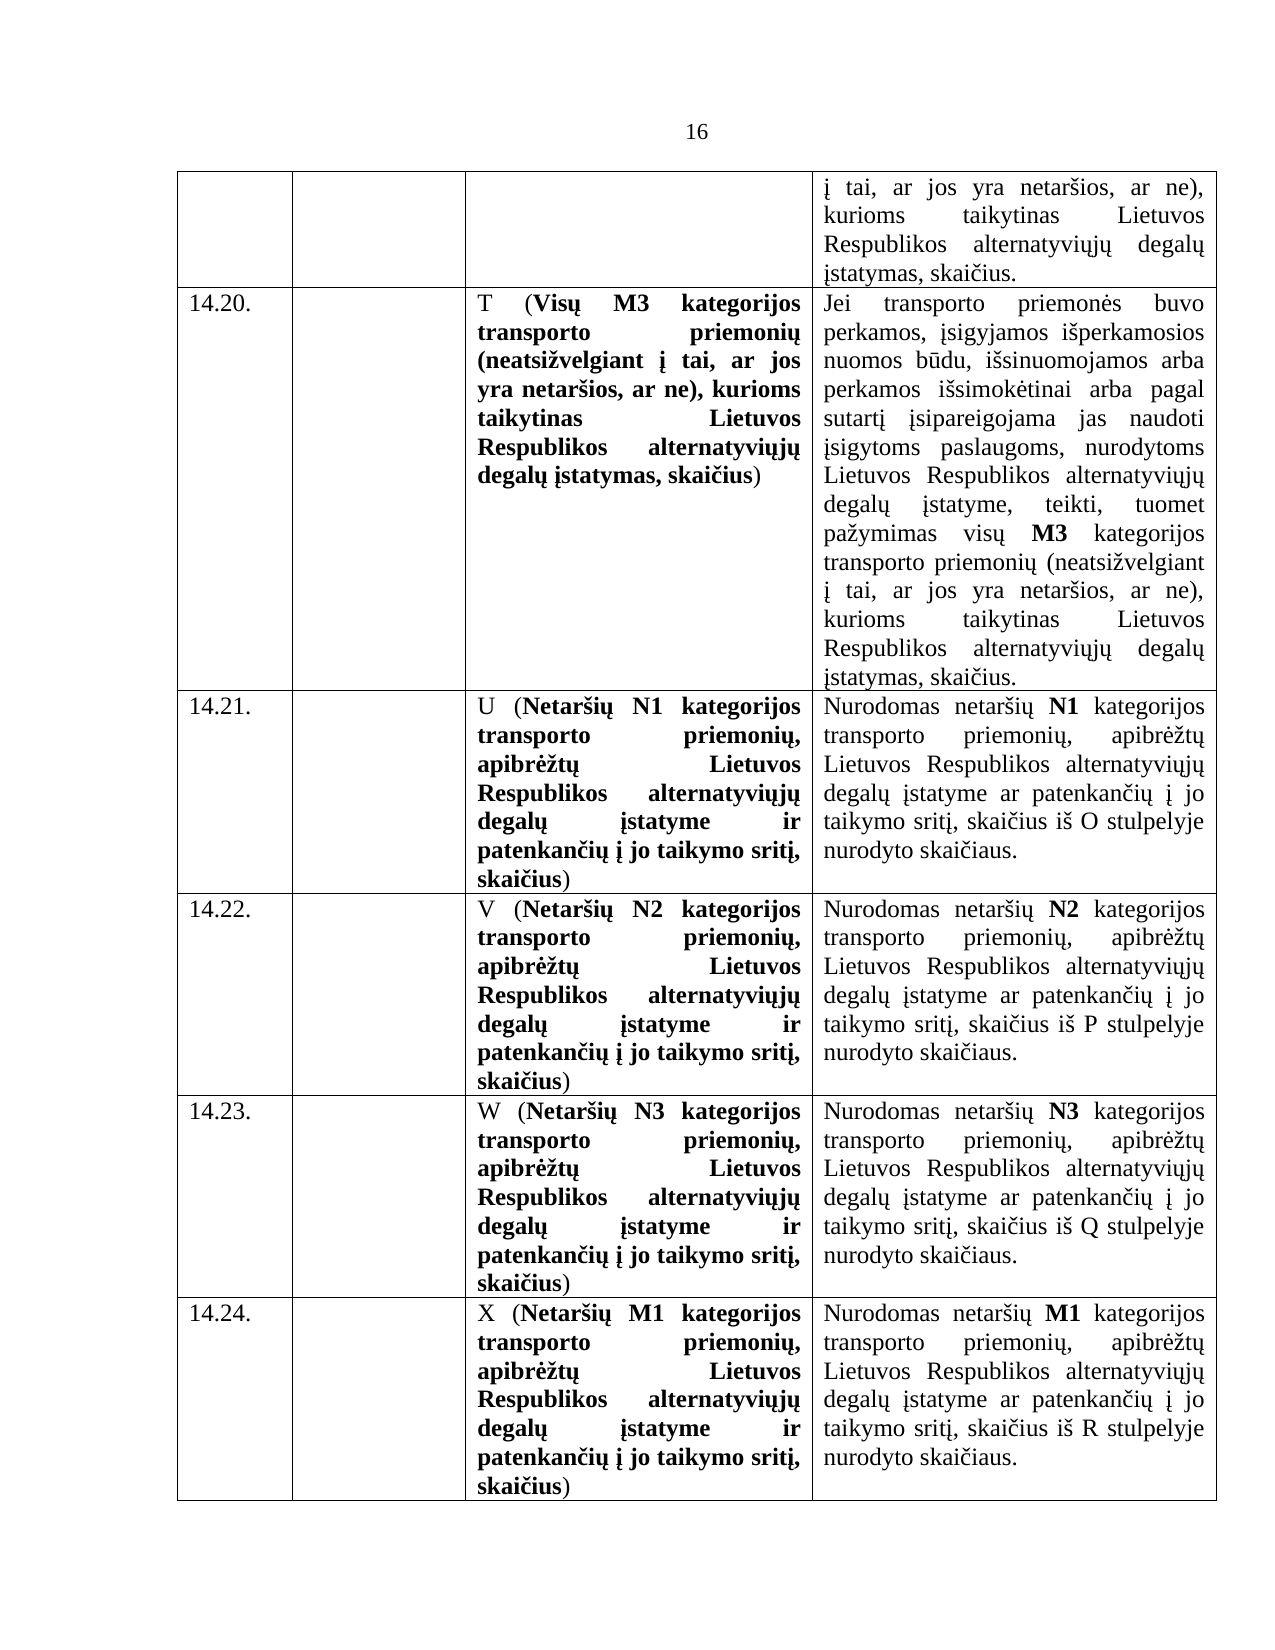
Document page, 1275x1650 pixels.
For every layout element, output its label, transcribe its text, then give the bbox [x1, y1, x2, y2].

table_cell [466, 172, 812, 287]
table_cell V (Netaršių N2 kategorijos transporto priemonių, apibrėžtų Lietuvos Respublikos alternatyviųjų degalų įstatyme ir patenkančių į jo taikymo sritį, skaičius) [466, 894, 812, 1095]
table_cell [293, 691, 465, 893]
table_cell Nurodomas netaršių N3 kategorijos transporto priemonių, apibrėžtų Lietuvos Respublikos alternatyviųjų degalų įstatyme ar patenkančių į jo taikymo sritį, skaičius iš Q stulpelyje nurodyto skaičiaus. [813, 1096, 1216, 1297]
table_cell 14.22. [178, 894, 292, 1095]
table_cell W (Netaršių N3 kategorijos transporto priemonių, apibrėžtų Lietuvos Respublikos alternatyviųjų degalų įstatyme ir patenkančių į jo taikymo sritį, skaičius) [466, 1096, 812, 1297]
table_cell [293, 1298, 465, 1499]
table_cell [293, 1096, 465, 1297]
table_cell T (Visų M3 kategorijos transporto priemonių (neatsižvelgiant į tai, ar jos yra netaršios, ar ne), kurioms taikytinas Lietuvos Respublikos alternatyviųjų degalų įstatymas, skaičius) [466, 288, 812, 690]
table_cell [293, 288, 465, 690]
table_cell 14.24. [178, 1298, 292, 1499]
table_cell Nurodomas netaršių M1 kategorijos transporto priemonių, apibrėžtų Lietuvos Respublikos alternatyviųjų degalų įstatyme ar patenkančių į jo taikymo sritį, skaičius iš R stulpelyje nurodyto skaičiaus. [813, 1298, 1216, 1499]
table_cell Nurodomas netaršių N2 kategorijos transporto priemonių, apibrėžtų Lietuvos Respublikos alternatyviųjų degalų įstatyme ar patenkančių į jo taikymo sritį, skaičius iš P stulpelyje nurodyto skaičiaus. [813, 894, 1216, 1095]
table_cell 14.23. [178, 1096, 292, 1297]
table_cell 14.21. [178, 691, 292, 893]
table_cell Jei transporto priemonės buvo perkamos, įsigyjamos išperkamosios nuomos būdu, išsinuomojamos arba perkamos išsimokėtinai arba pagal sutartį įsipareigojama jas naudoti įsigytoms paslaugoms, nurodytoms Lietuvos Respublikos alternatyviųjų degalų įstatyme, teikti, tuomet pažymimas visų M3 kategorijos transporto priemonių (neatsižvelgiant į tai, ar jos yra netaršios, ar ne), kurioms taikytinas Lietuvos Respublikos alternatyviųjų degalų įstatymas, skaičius. [813, 288, 1216, 690]
table_cell [293, 894, 465, 1095]
table_cell 14.20. [178, 288, 292, 690]
table_cell Nurodomas netaršių N1 kategorijos transporto priemonių, apibrėžtų Lietuvos Respublikos alternatyviųjų degalų įstatyme ar patenkančių į jo taikymo sritį, skaičius iš O stulpelyje nurodyto skaičiaus. [813, 691, 1216, 893]
table_cell į tai, ar jos yra netaršios, ar ne), kurioms taikytinas Lietuvos Respublikos alternatyviųjų degalų įstatymas, skaičius. [813, 172, 1216, 287]
table_cell [178, 172, 292, 287]
table_cell U (Netaršių N1 kategorijos transporto priemonių, apibrėžtų Lietuvos Respublikos alternatyviųjų degalų įstatyme ir patenkančių į jo taikymo sritį, skaičius) [466, 691, 812, 893]
table_cell X (Netaršių M1 kategorijos transporto priemonių, apibrėžtų Lietuvos Respublikos alternatyviųjų degalų įstatyme ir patenkančių į jo taikymo sritį, skaičius) [466, 1298, 812, 1499]
table_cell [293, 172, 465, 287]
